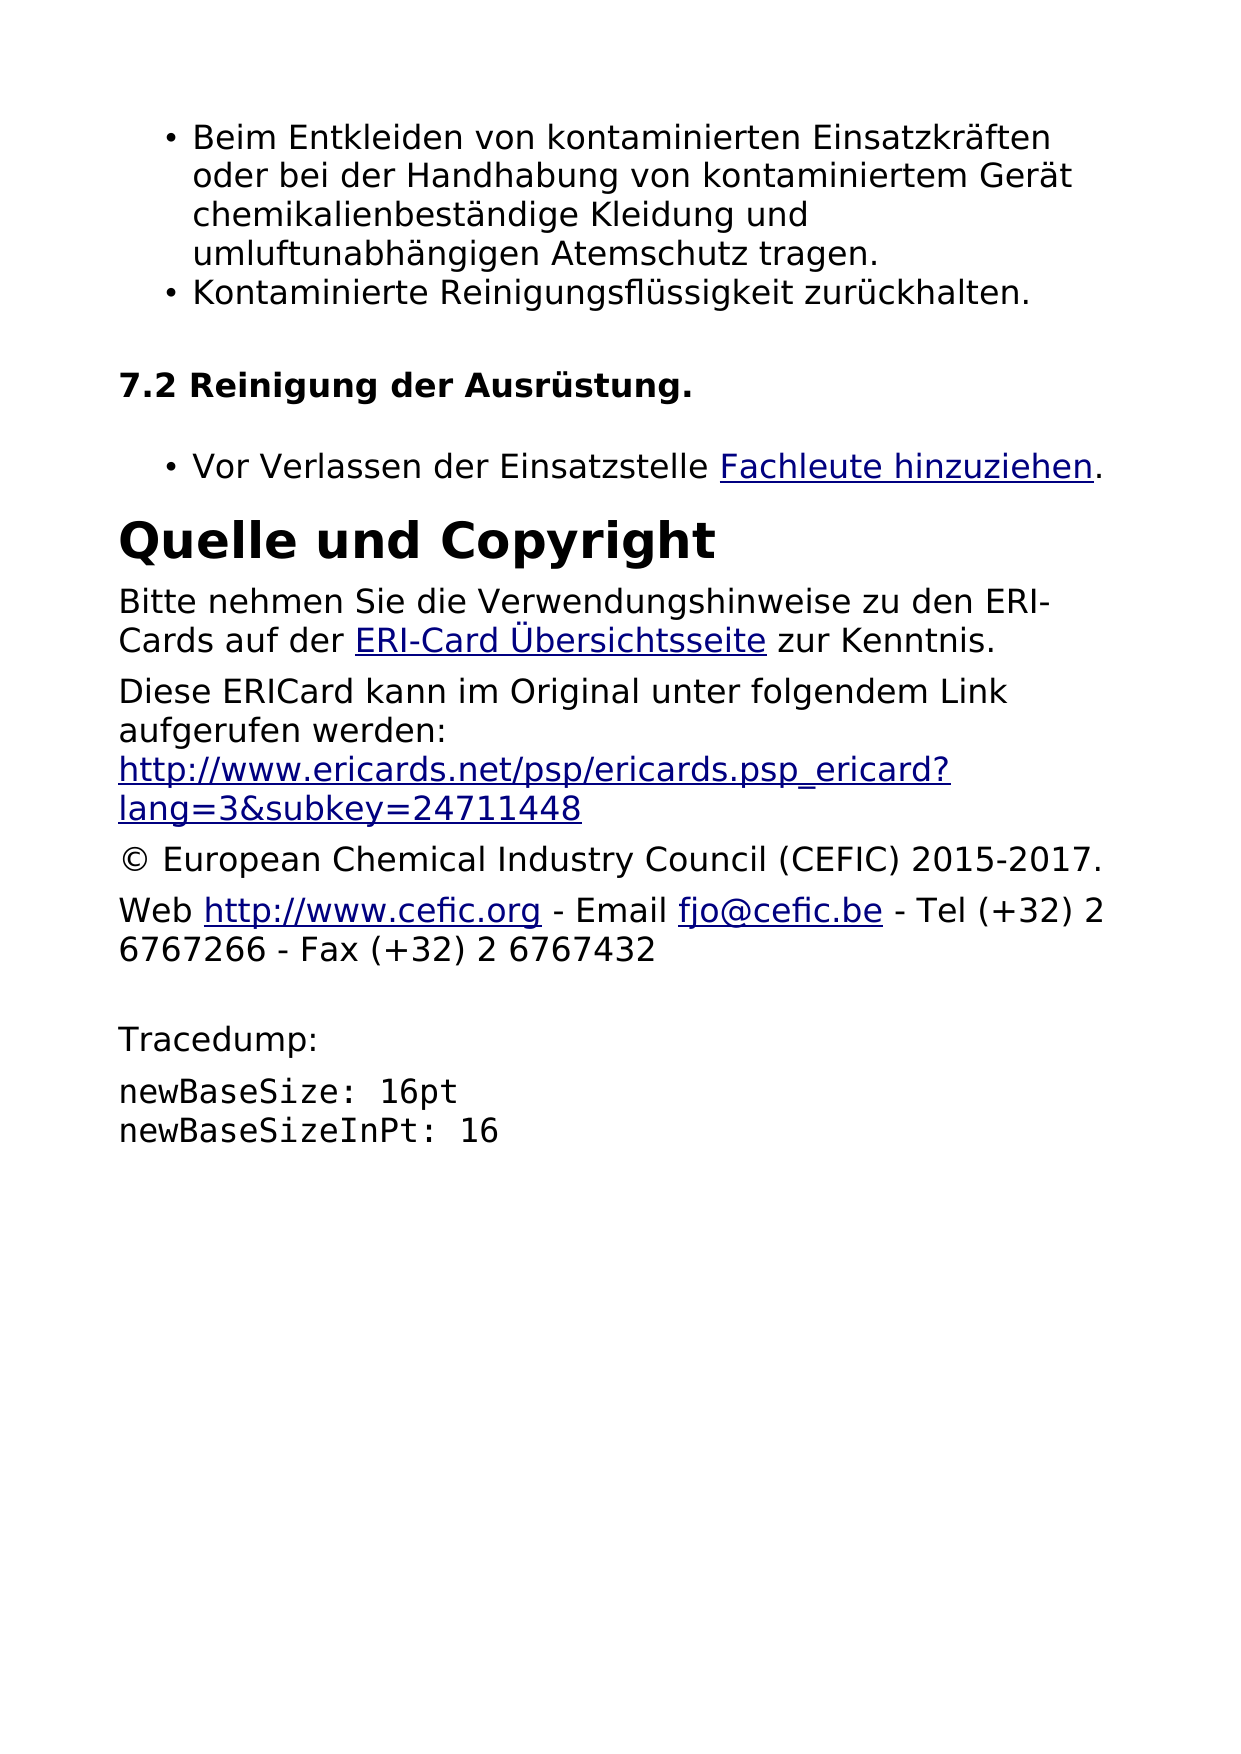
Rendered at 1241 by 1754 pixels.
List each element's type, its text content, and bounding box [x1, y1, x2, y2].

text © European Chemical Industry Council (CEFIC) 2015-2017. [118, 840, 1122, 879]
subtitle Quelle und Copyright [118, 512, 1122, 570]
list Beim Entkleiden von kontaminierten Einsatzkräften oder bei der Handhabung von kontaminiertem Gerät chemikalienbeständige Kleidung und umluftunabhängigen Atemschutz tragen. [177, 118, 1122, 273]
text newBaseSize: 16pt newBaseSizeInPt: 16 [118, 1072, 1122, 1150]
text Tracedump: [118, 982, 1122, 1060]
subtitle 7.2 Reinigung der Ausrüstung. [118, 367, 1122, 406]
text Diese ERICard kann im Original unter folgendem Link aufgerufen werden: http://www.ericards.net/psp/ericards.psp_ericard?lang=3&subkey=24711448 [118, 672, 1122, 828]
text Bitte nehmen Sie die Verwendungshinweise zu den ERI-Cards auf der ERI-Card Übersichtsseite zur Kenntnis. [118, 582, 1122, 660]
list Vor Verlassen der Einsatzstelle Fachleute hinzuziehen. [177, 448, 1122, 487]
text Web http://www.cefic.org - Email fjo@cefic.be - Tel (+32) 2 6767266 - Fax (+32) 2 6767432 [118, 892, 1122, 969]
list Kontaminierte Reinigungsflüssigkeit zurückhalten. [177, 273, 1122, 312]
